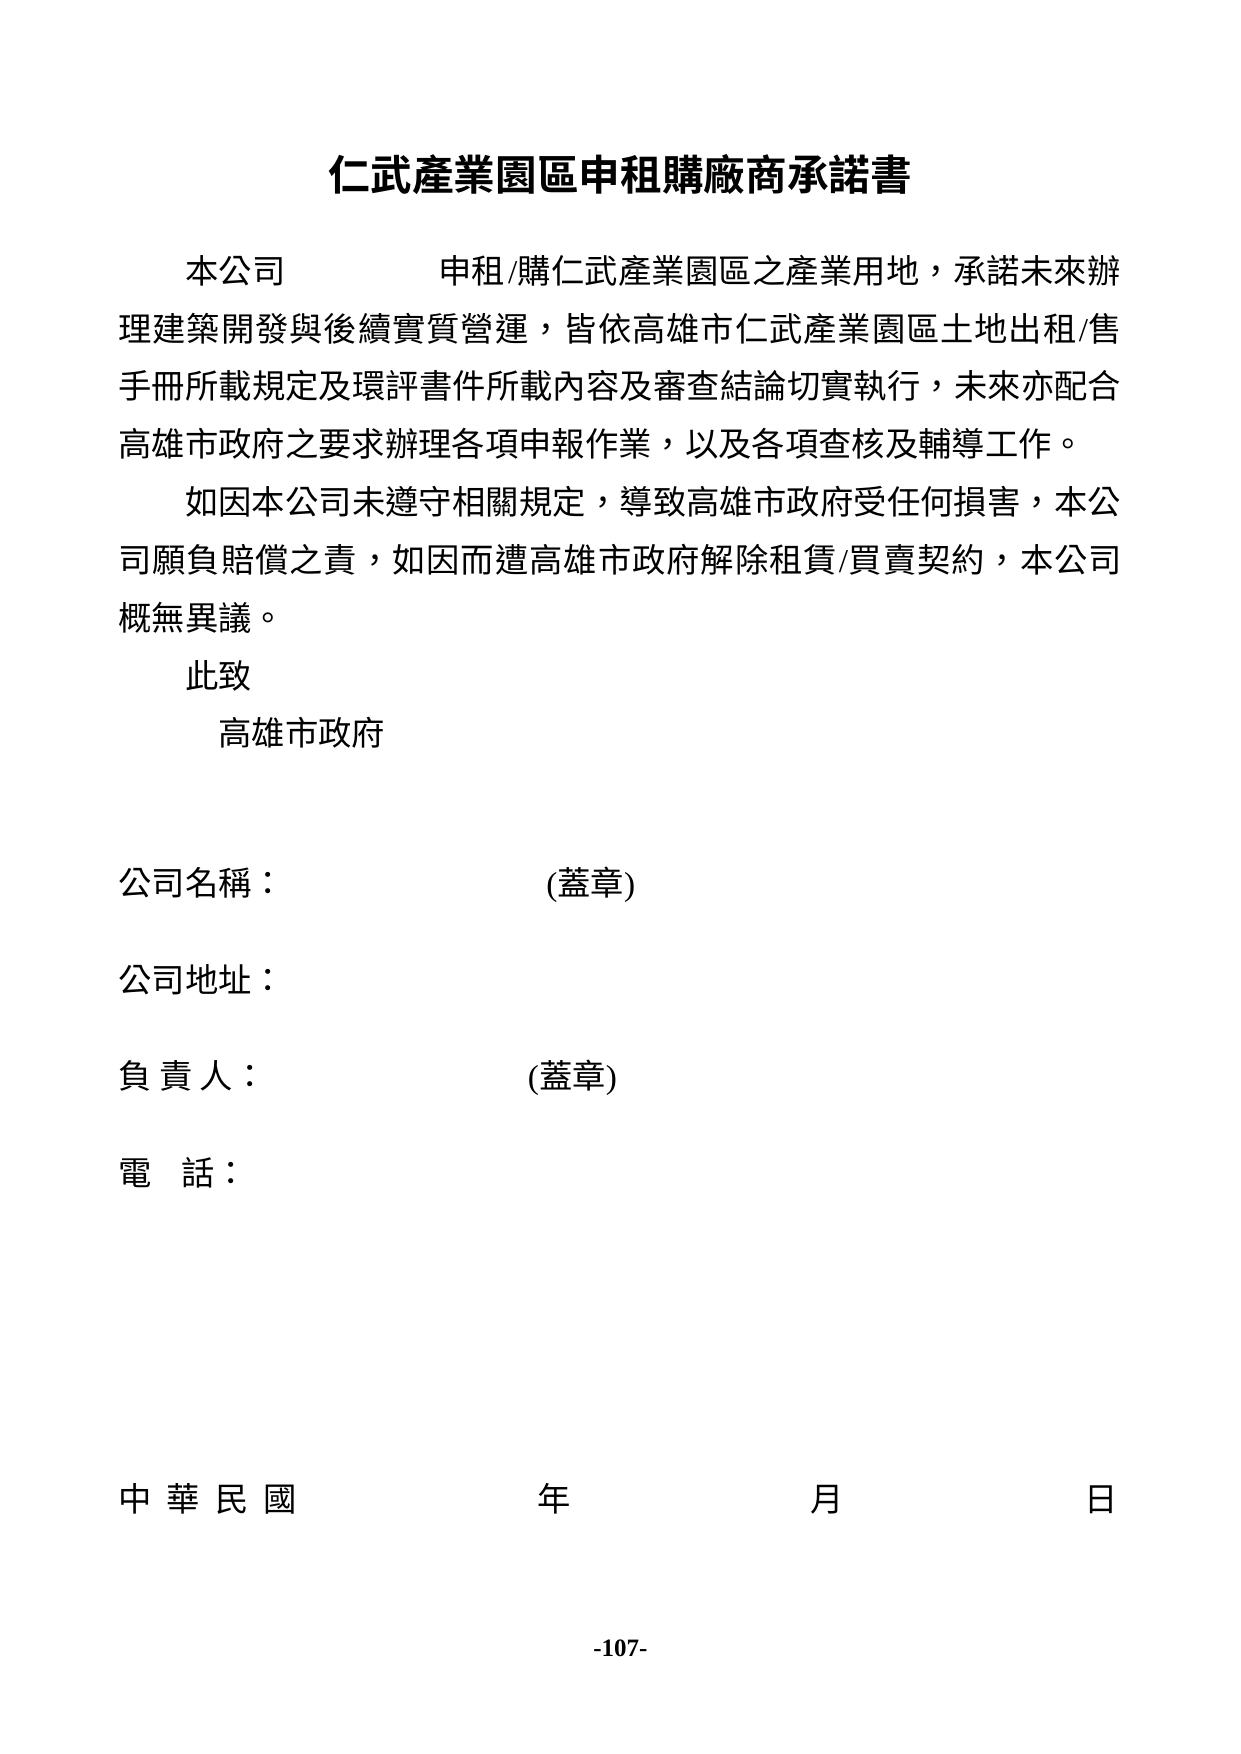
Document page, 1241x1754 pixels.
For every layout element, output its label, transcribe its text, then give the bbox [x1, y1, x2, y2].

text 負 責 人： (蓋章) [118, 1050, 1122, 1098]
text 高雄市政府 [118, 707, 1122, 755]
text 電 話： [118, 1146, 1122, 1194]
text 此致 [118, 649, 1122, 698]
text 仁武產業園區申租購廠商承諾書 [118, 142, 1122, 202]
text 公司地址： [118, 953, 1122, 1002]
text 中華民國 年 月 日 [118, 1473, 1122, 1521]
text 如因本公司未遵守相關規定，導致高雄市政府受任何損害，本公司願負賠償之責，如因而遭高雄市政府解除租賃/買賣契約，本公司概無異議。 [118, 476, 1122, 640]
text 本公司 申租/購仁武產業園區之產業用地，承諾未來辦理建築開發與後續實質營運，皆依高雄市仁武產業園區土地出租/售手冊所載規定及環評書件所載內容及審查結論切實執行，未來亦配合高雄市政府之要求辦理各項申報作業，以及各項查核及輔導工作。 [118, 245, 1122, 466]
text 公司名稱： (蓋章) [118, 857, 1122, 905]
